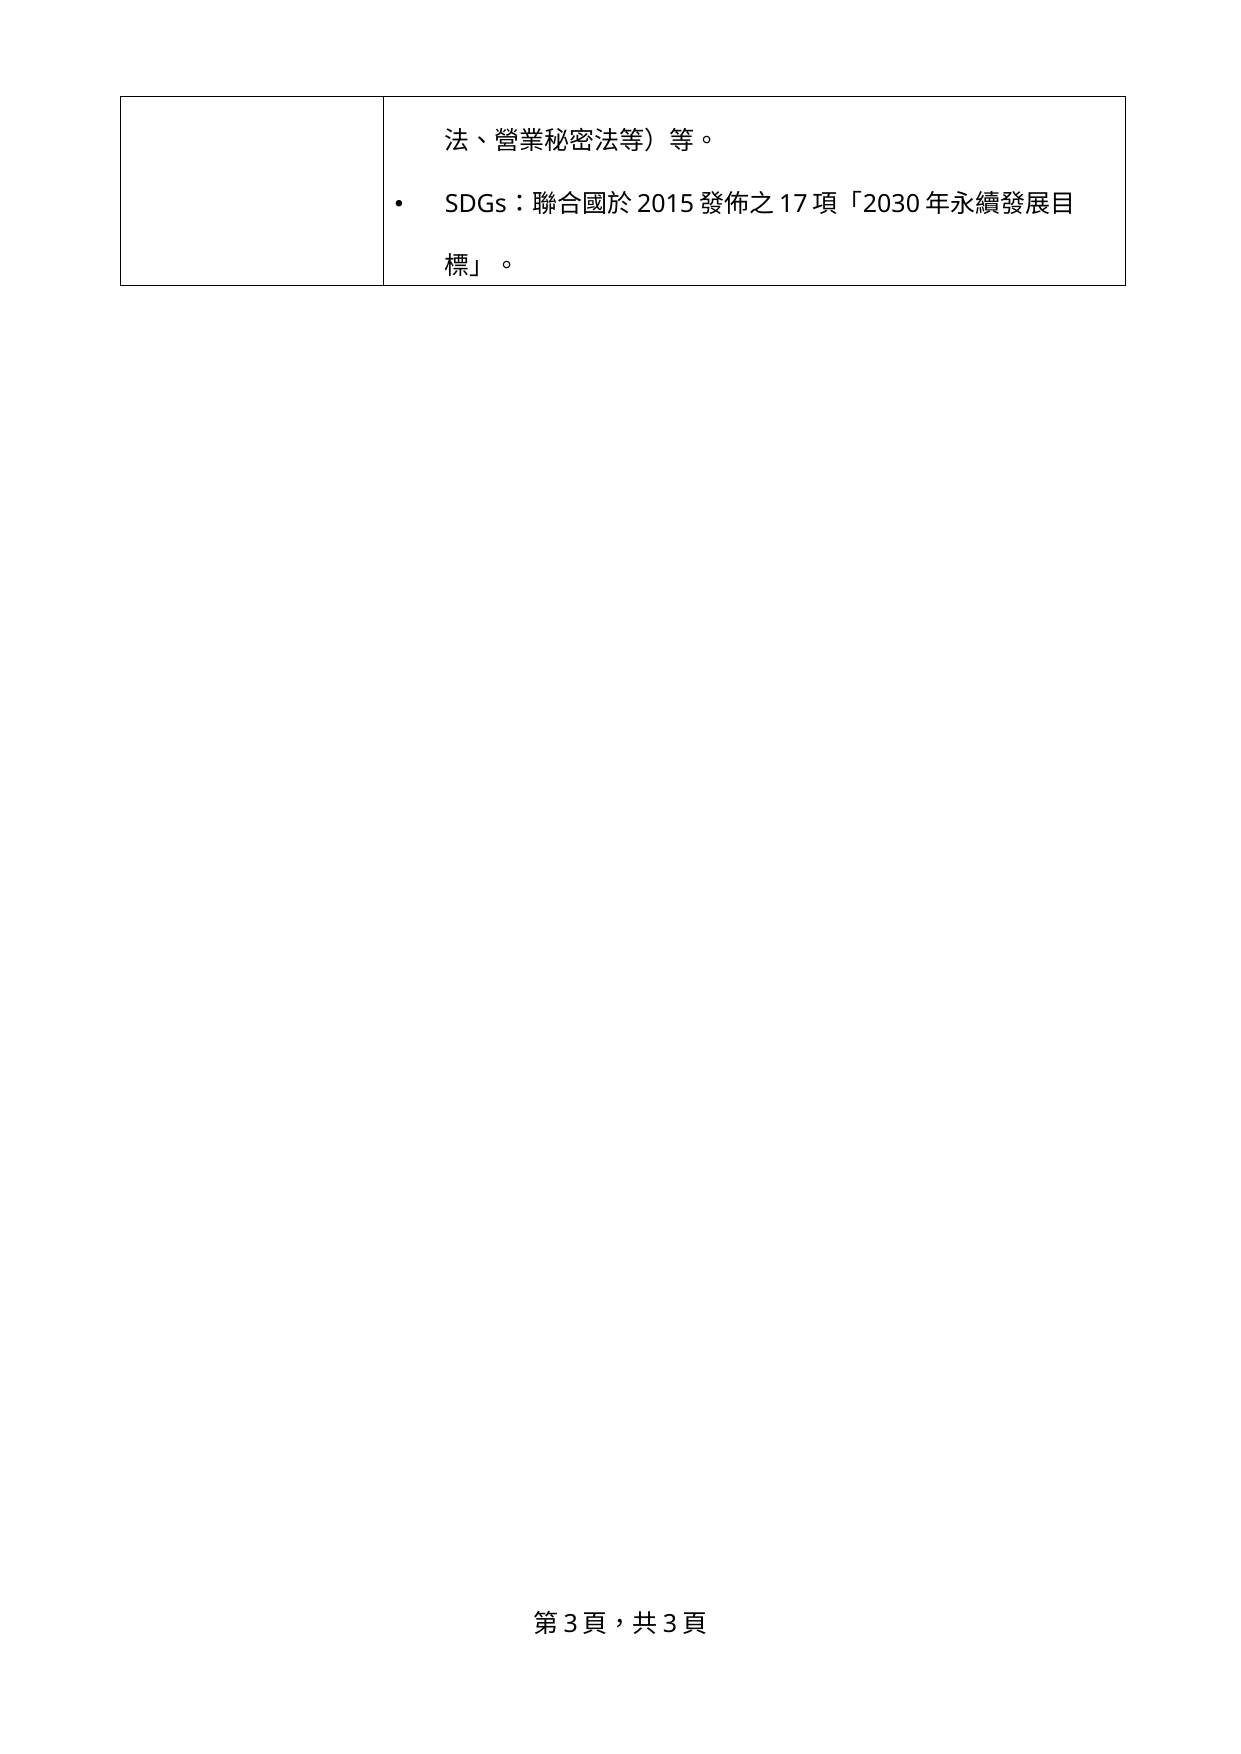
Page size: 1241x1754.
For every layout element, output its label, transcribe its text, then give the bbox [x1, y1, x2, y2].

table_cell [121, 97, 383, 285]
table_cell 行銷相關法令規範：如公平交易法、廣告物管理辦法、消費者保護法、個人資料保護法、反歧視相關法規（如身心障礙者權益保障法）、智慧財產權（如著作權法、商標法、專利法、營業秘密法等）等。 SDGs：聯合國於2015發佈之17項「2030年永續發展目標」。 [384, 97, 1125, 285]
